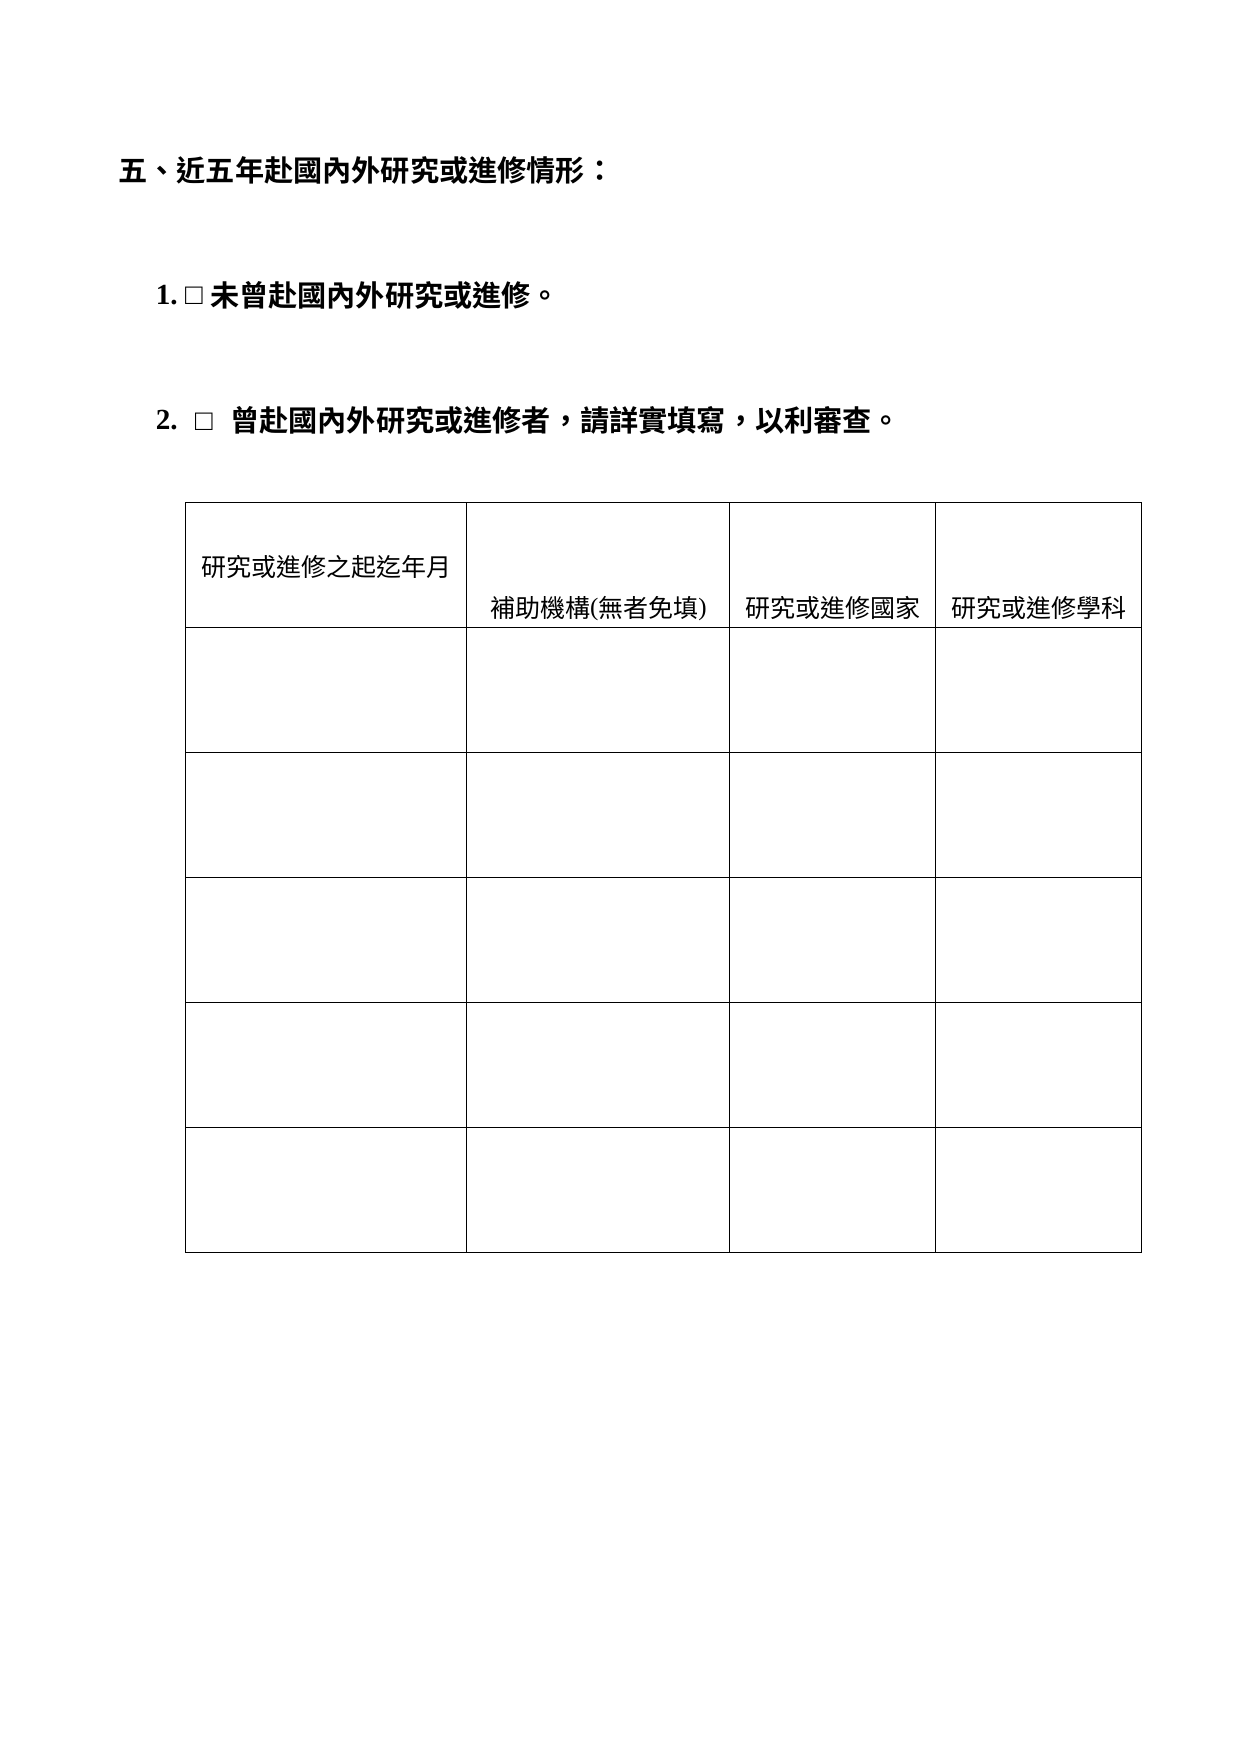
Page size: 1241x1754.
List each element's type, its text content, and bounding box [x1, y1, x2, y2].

text 2. □ 曾赴國內外研究或進修者，請詳實填寫，以利審查。 [156, 377, 1122, 439]
table_cell [467, 753, 729, 877]
table_cell [186, 753, 466, 877]
table_cell [730, 628, 935, 752]
table_cell [730, 878, 935, 1002]
table_cell [467, 1128, 729, 1252]
table_cell [186, 878, 466, 1002]
table_cell [186, 1128, 466, 1252]
table_cell [730, 1003, 935, 1127]
table_cell [467, 628, 729, 752]
text 五、近五年赴國內外研究或進修情形： [118, 127, 1122, 189]
table_header 研究或進修學科 [936, 503, 1141, 627]
table_cell [467, 878, 729, 1002]
table_header 研究或進修國家 [730, 503, 935, 627]
table_cell [936, 628, 1141, 752]
table_header 補助機構(無者免填) [467, 503, 729, 627]
table_cell [730, 1128, 935, 1252]
table_cell [936, 1003, 1141, 1127]
text 1. □ 未曾赴國內外研究或進修。 [156, 252, 1122, 314]
table_cell [467, 1003, 729, 1127]
table_cell [186, 1003, 466, 1127]
table_cell [730, 753, 935, 877]
table_cell [936, 753, 1141, 877]
table_cell [186, 628, 466, 752]
table_header 研究或進修之起迄年月 [186, 503, 466, 627]
table_cell [936, 878, 1141, 1002]
table_cell [936, 1128, 1141, 1252]
